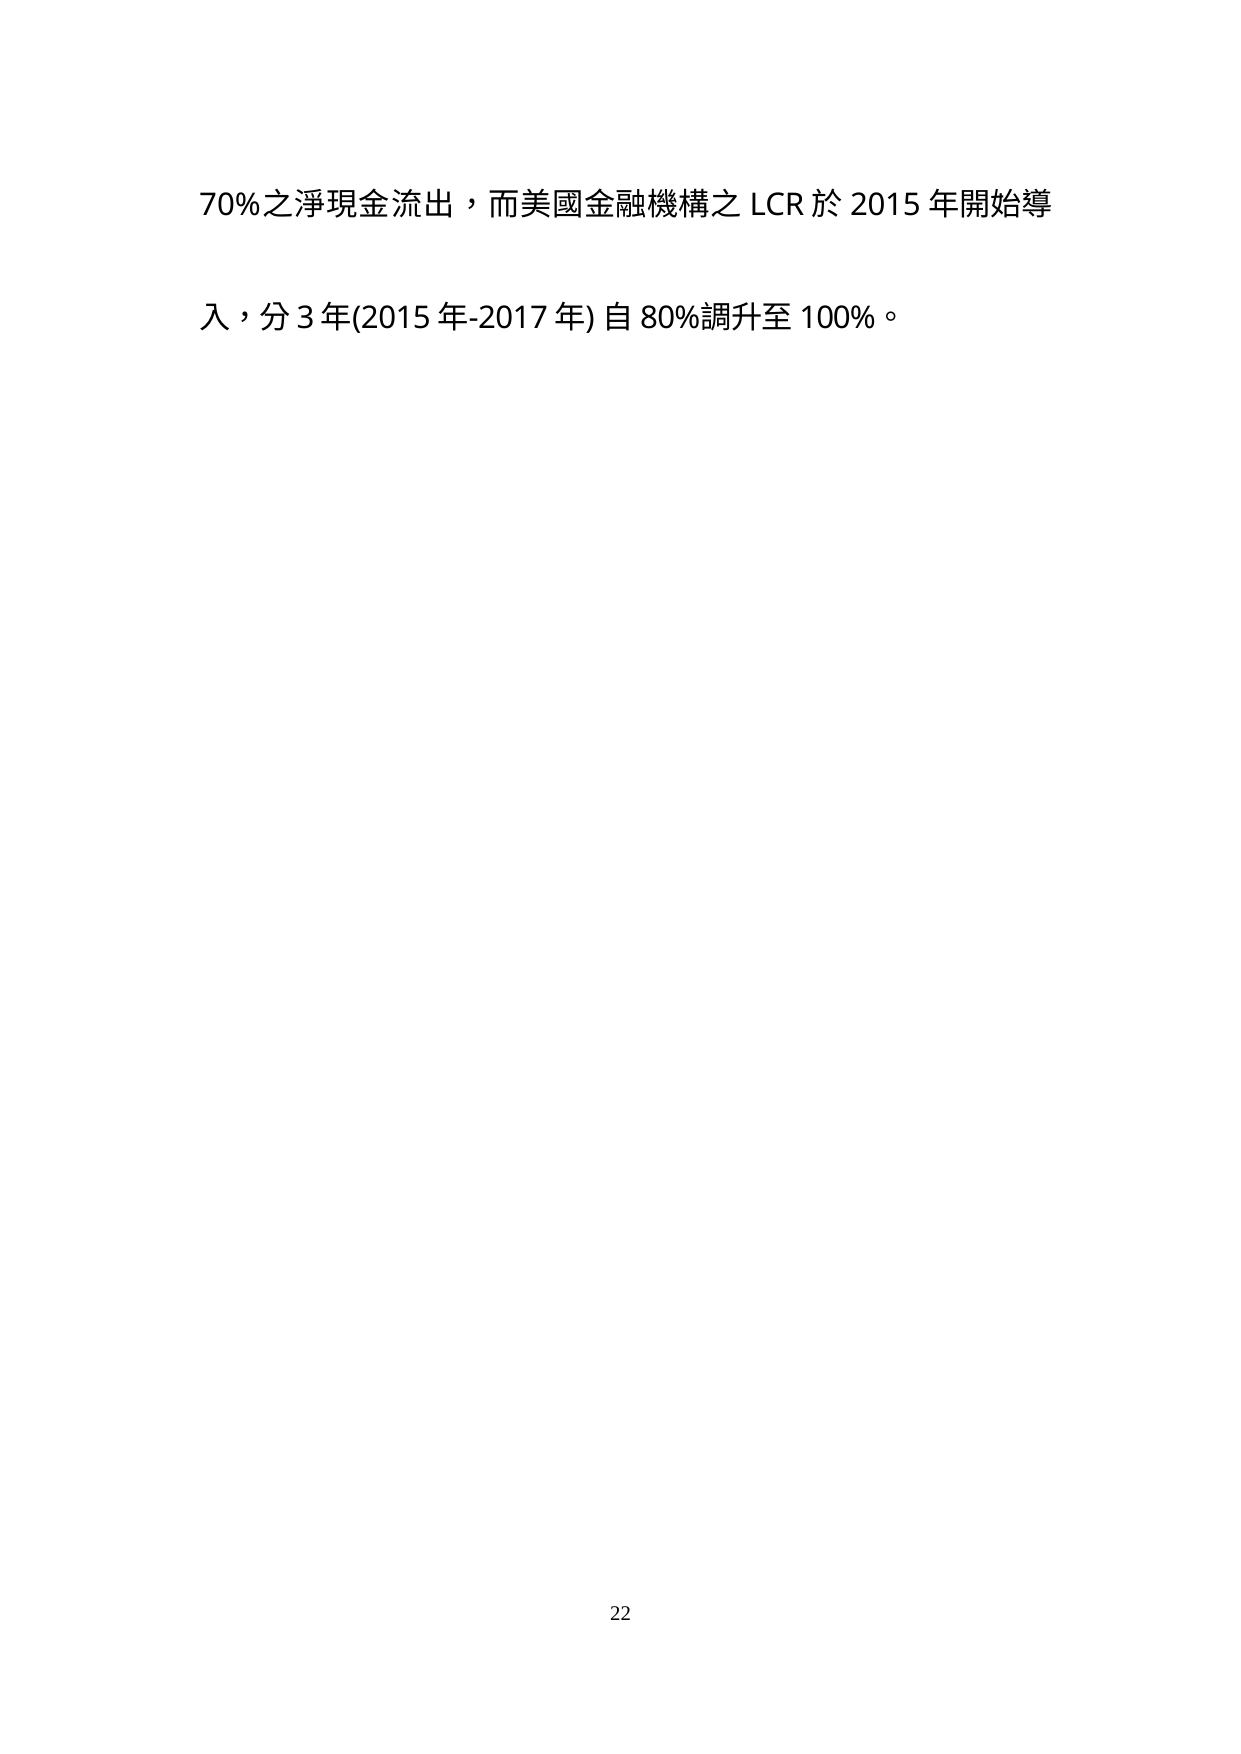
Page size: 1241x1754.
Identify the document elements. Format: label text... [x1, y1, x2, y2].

text LCR適用對象可分為二類，第一類為大型金融機構(合併資產大於2,500億美元)，適用LCR之規定，計算方式以 HQLA為分子，未來30天內之最大累積淨現金流出為分母，比例應大於或等於100%﹔第二類為地區型金融機構(合併資產500至2,500億美元)，遵循輕度LCR之規定，應持有HQLA以覆蓋未來21天內70%之淨現金流出，而美國金融機構之LCR於2015年開始導入，分3年(2015年-2017年) 自80%調升至100%。 [199, 164, 1053, 352]
